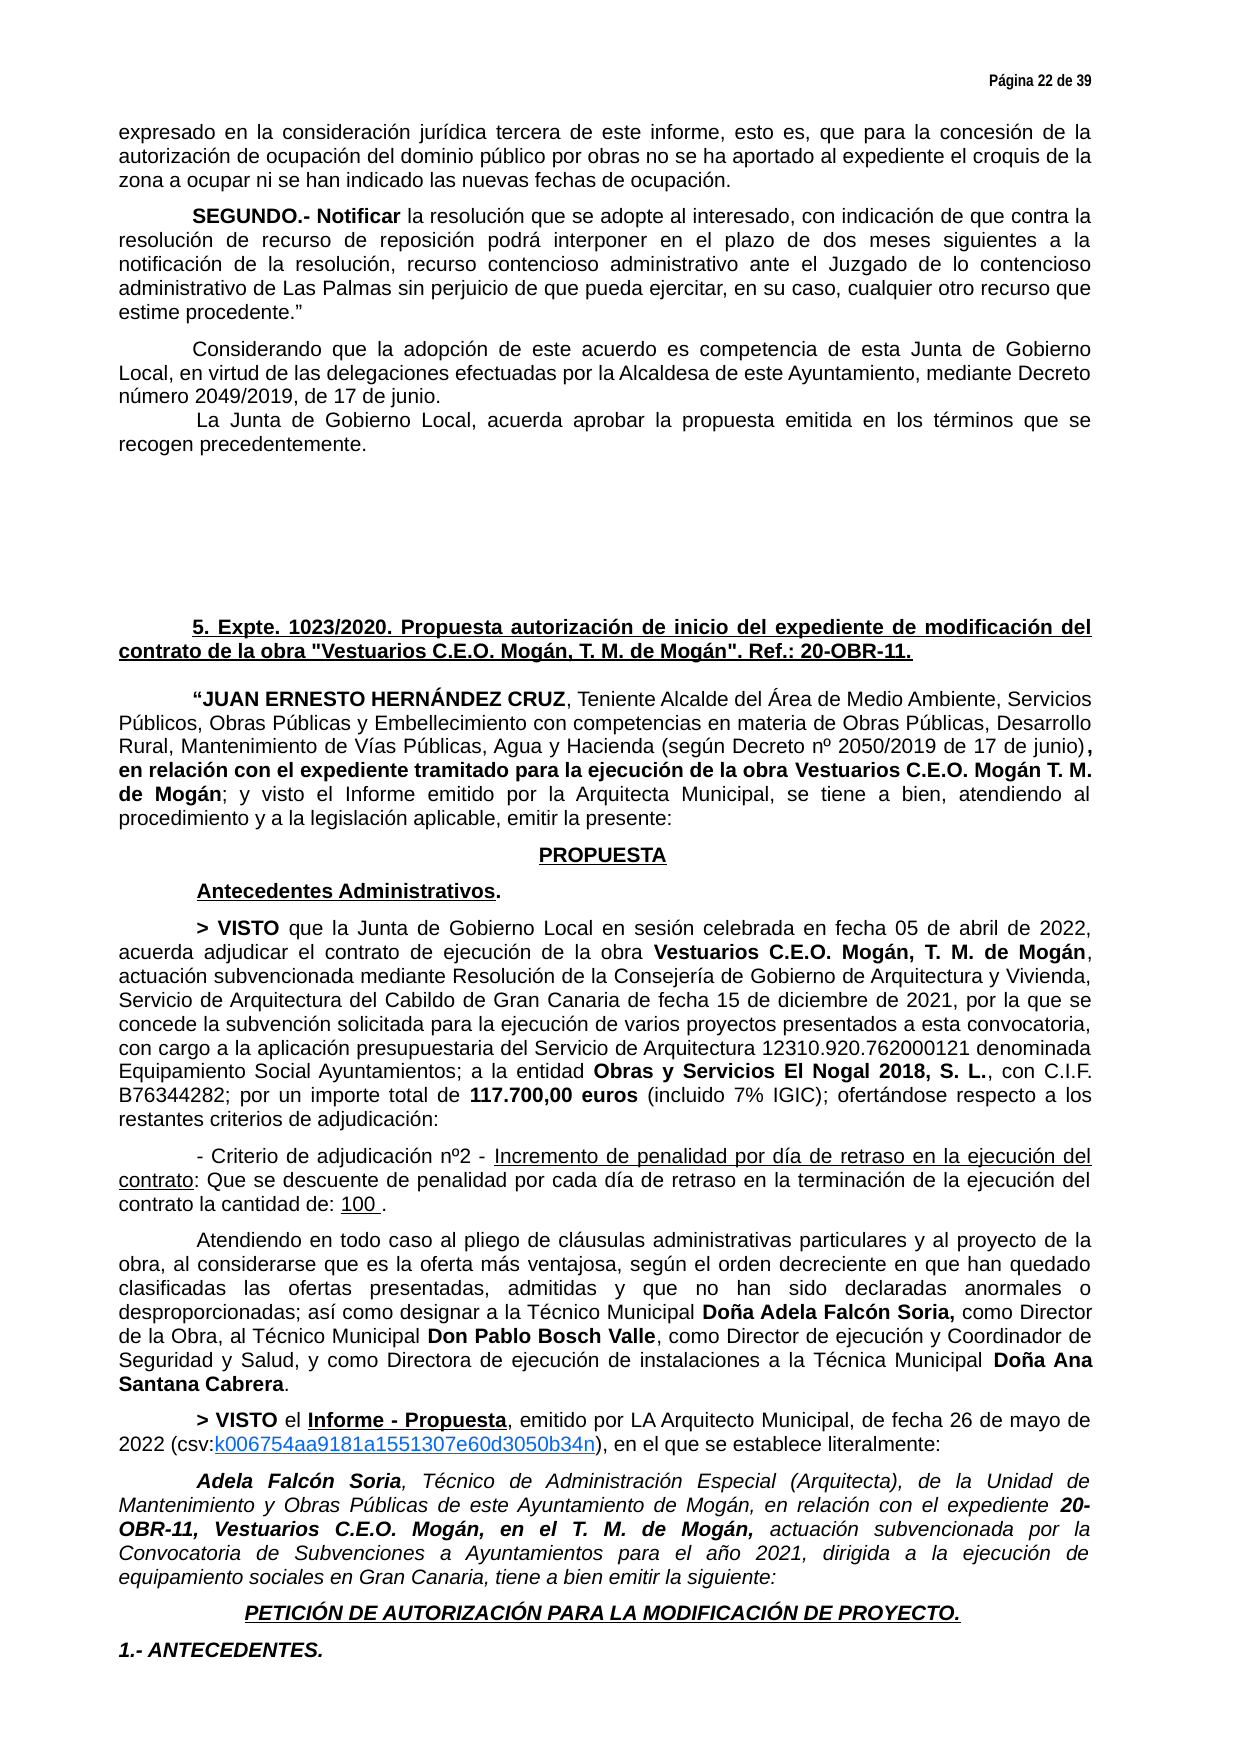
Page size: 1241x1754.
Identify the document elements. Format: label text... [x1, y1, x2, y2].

text 1.- ANTECEDENTES. [118, 1637, 1092, 1661]
text 5. Expte. 1023/2020. Propuesta autorización de inicio del expediente de modificación del contrato de la obra "Vestuarios C.E.O. Mogán, T. M. de Mogán". Ref.: 20-OBR-11. [118, 614, 1092, 662]
text Atendiendo en todo caso al pliego de cláusulas administrativas particulares y al proyecto de la obra, al considerarse que es la oferta más ventajosa, según el orden decreciente en que han quedado clasificadas las ofertas presentadas, admitidas y que no han sido declaradas anormales o desproporcionadas; así como designar a la Técnico Municipal Doña Adela Falcón Soria, como Director de la Obra, al Técnico Municipal Don Pablo Bosch Valle, como Director de ejecución y Coordinador de Seguridad y Salud, y como Directora de ejecución de instalaciones a la Técnica Municipal Doña Ana Santana Cabrera. [118, 1228, 1092, 1396]
text > VISTO el Informe - Propuesta, emitido por LA Arquitecto Municipal, de fecha 26 de mayo de 2022 (csv:k006754aa9181a1551307e60d3050b34n), en el que se establece literalmente: [118, 1408, 1092, 1456]
text Antecedentes Administrativos. [118, 879, 1092, 903]
text Considerando que la adopción de este acuerdo es competencia de esta Junta de Gobierno Local, en virtud de las delegaciones efectuadas por la Alcaldesa de este Ayuntamiento, mediante Decreto número 2049/2019, de 17 de junio. [118, 336, 1092, 408]
text “JUAN ERNESTO HERNÁNDEZ CRUZ, Teniente Alcalde del Área de Medio Ambiente, Servicios Públicos, Obras Públicas y Embellecimiento con competencias en materia de Obras Públicas, Desarrollo Rural, Mantenimiento de Vías Públicas, Agua y Hacienda (según Decreto nº 2050/2019 de 17 de junio), en relación con el expediente tramitado para la ejecución de la obra Vestuarios C.E.O. Mogán T. M. de Mogán; y visto el Informe emitido por la Arquitecta Municipal, se tiene a bien, atendiendo al procedimiento y a la legislación aplicable, emitir la presente: [118, 686, 1092, 830]
text La Junta de Gobierno Local, acuerda aprobar la propuesta emitida en los términos que se recogen precedentemente. [118, 408, 1092, 456]
text expresado en la consideración jurídica tercera de este informe, esto es, que para la concesión de la autorización de ocupación del dominio público por obras no se ha aportado al expediente el croquis de la zona a ocupar ni se han indicado las nuevas fechas de ocupación. [118, 120, 1092, 192]
text SEGUNDO.- Notificar la resolución que se adopte al interesado, con indicación de que contra la resolución de recurso de reposición podrá interponer en el plazo de dos meses siguientes a la notificación de la resolución, recurso contencioso administrativo ante el Juzgado de lo contencioso administrativo de Las Palmas sin perjuicio de que pueda ejercitar, en su caso, cualquier otro recurso que estime procedente.” [118, 204, 1092, 324]
text Adela Falcón Soria, Técnico de Administración Especial (Arquitecta), de la Unidad de Mantenimiento y Obras Públicas de este Ayuntamiento de Mogán, en relación con el expediente 20-OBR-11, Vestuarios C.E.O. Mogán, en el T. M. de Mogán, actuación subvencionada por la Convocatoria de Subvenciones a Ayuntamientos para el año 2021, dirigida a la ejecución de equipamiento sociales en Gran Canaria, tiene a bien emitir la siguiente: [118, 1469, 1092, 1588]
text PETICIÓN DE AUTORIZACIÓN PARA LA MODIFICACIÓN DE PROYECTO. [118, 1601, 1092, 1625]
text PROPUESTA [118, 843, 1092, 867]
text > VISTO que la Junta de Gobierno Local en sesión celebrada en fecha 05 de abril de 2022, acuerda adjudicar el contrato de ejecución de la obra Vestuarios C.E.O. Mogán, T. M. de Mogán, actuación subvencionada mediante Resolución de la Consejería de Gobierno de Arquitectura y Vivienda, Servicio de Arquitectura del Cabildo de Gran Canaria de fecha 15 de diciembre de 2021, por la que se concede la subvención solicitada para la ejecución de varios proyectos presentados a esta convocatoria, con cargo a la aplicación presupuestaria del Servicio de Arquitectura 12310.920.762000121 denominada Equipamiento Social Ayuntamientos; a la entidad Obras y Servicios El Nogal 2018, S. L., con C.I.F. B76344282; por un importe total de 117.700,00 euros (incluido 7% IGIC); ofertándose respecto a los restantes criterios de adjudicación: [118, 916, 1092, 1131]
text - Criterio de adjudicación nº2 - Incremento de penalidad por día de retraso en la ejecución del contrato: Que se descuente de penalidad por cada día de retraso en la terminación de la ejecución del contrato la cantidad de: 100 . [118, 1144, 1092, 1216]
